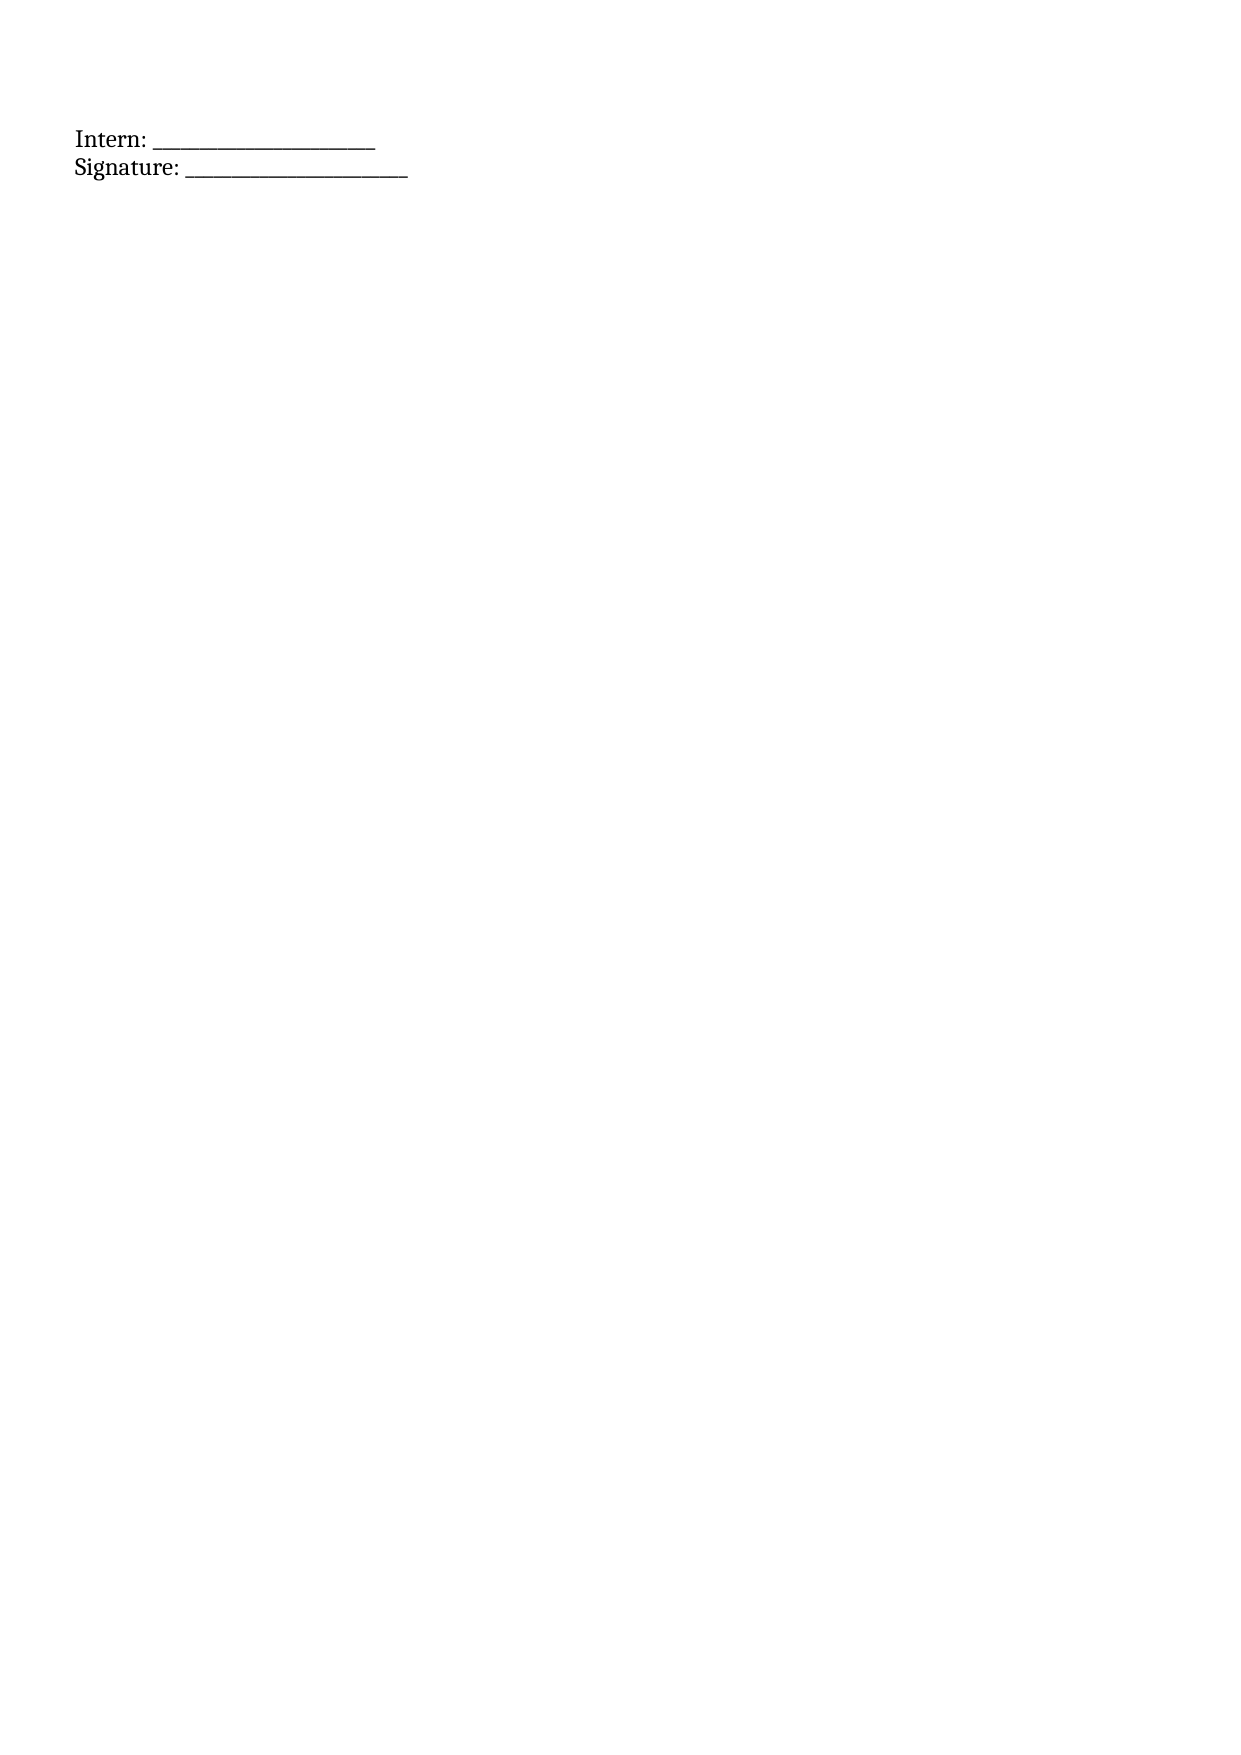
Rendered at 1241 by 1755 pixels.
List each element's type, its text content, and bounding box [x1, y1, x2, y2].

text Intern: ________________________ [75, 124, 1165, 153]
text Signature: ________________________ [75, 153, 1165, 182]
